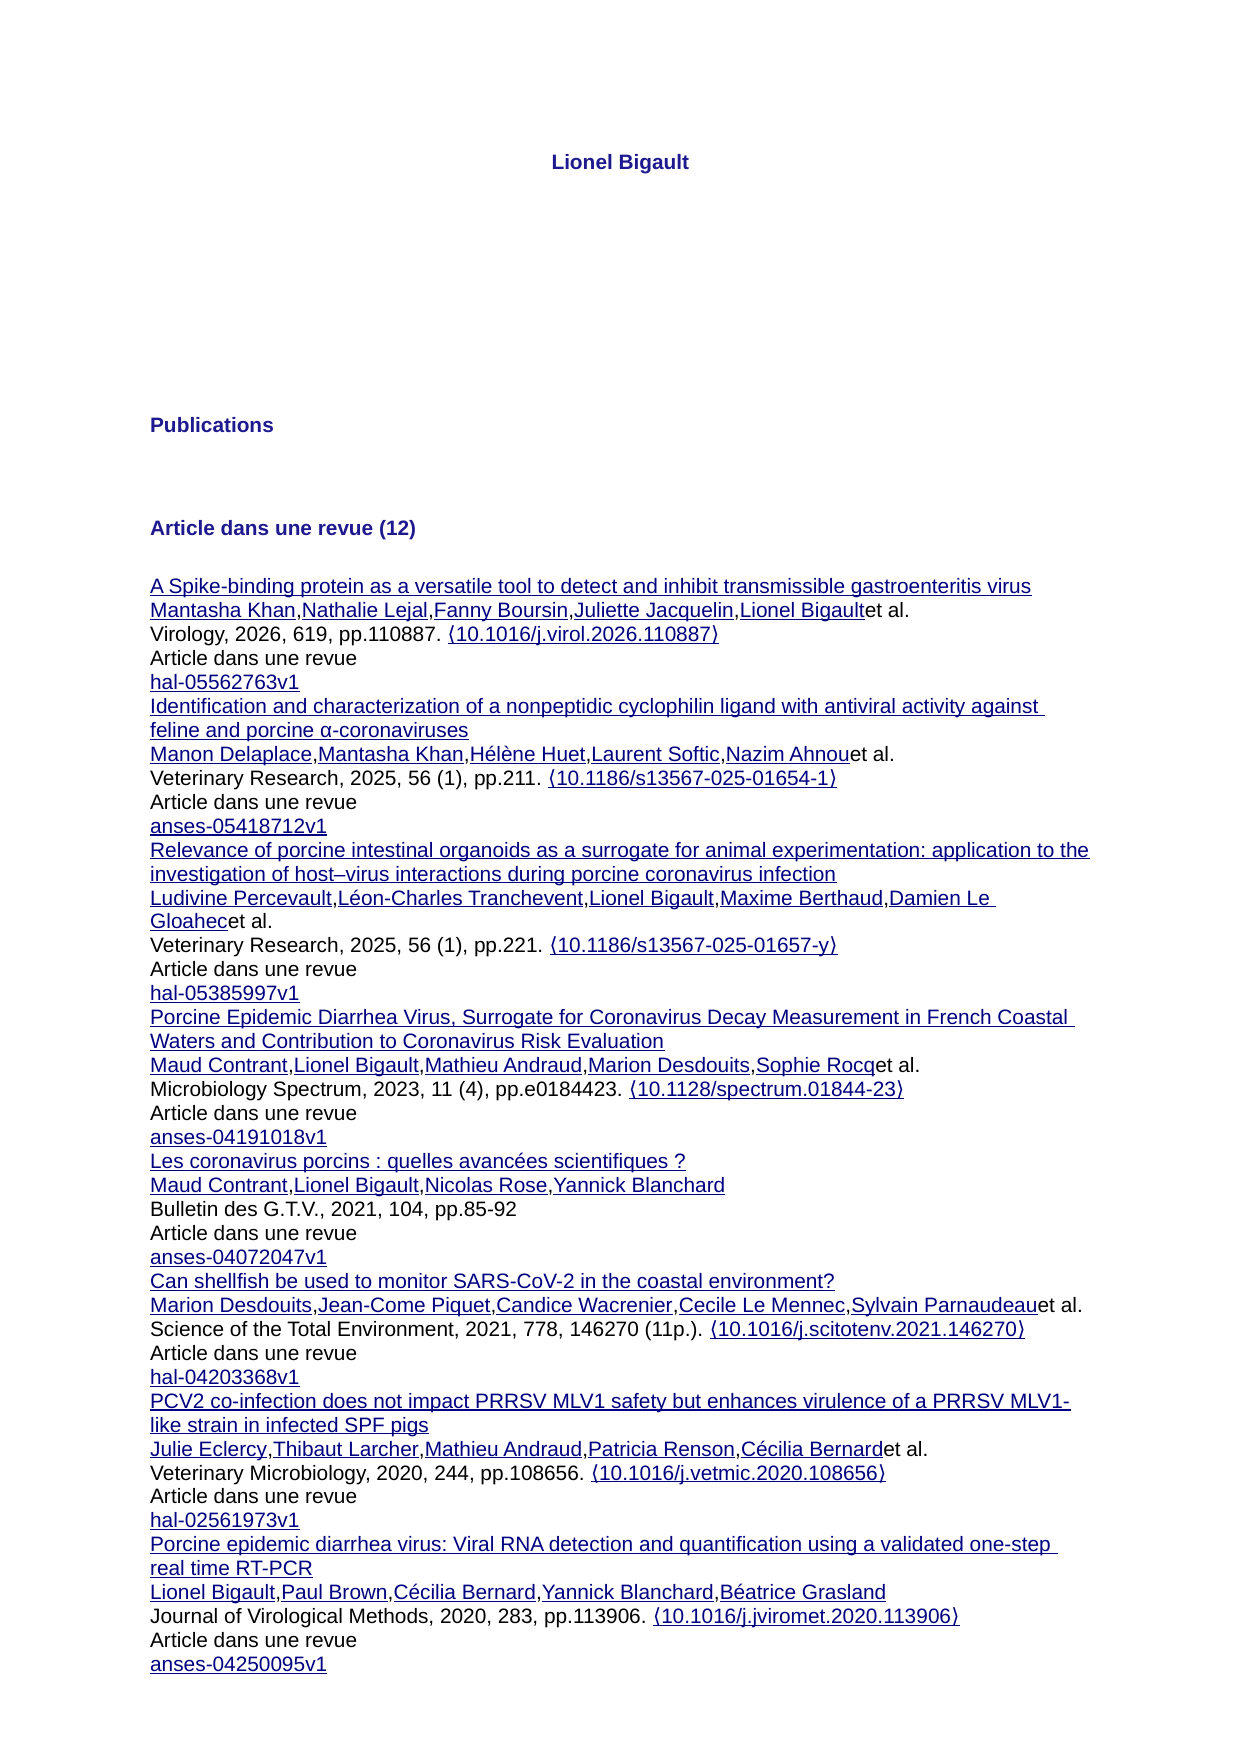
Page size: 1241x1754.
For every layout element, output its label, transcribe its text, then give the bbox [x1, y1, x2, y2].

subtitle Publications [150, 412, 1090, 436]
table_cell investigation of host–virus interactions during porcine coronavirus infection Ludivine Percevault,Léon-Charles Tranchevent,Lionel Bigault,Maxime Berthaud,Damien Le Gloahecet al. Veterinary Research, 2025, 56 (1), pp.221. ⟨10.1186/s13567-025-01657-y⟩ Article dans une revue hal-05385997v1 [150, 859, 1090, 1005]
table_cell Porcine epidemic diarrhea virus: Viral RNA detection and quantification using a validated one-step real time RT-PCR Lionel Bigault,Paul Brown,Cécilia Bernard,Yannick Blanchard,Béatrice Grasland Journal of Virological Methods, 2020, 283, pp.113906. ⟨10.1016/j.jviromet.2020.113906⟩ Article dans une revue anses-04250095v1 [150, 1532, 1090, 1676]
table_cell Porcine Epidemic Diarrhea Virus, Surrogate for Coronavirus Decay Measurement in French Coastal Waters and Contribution to Coronavirus Risk Evaluation Maud Contrant,Lionel Bigault,Mathieu Andraud,Marion Desdouits,Sophie Rocqet al. Microbiology Spectrum, 2023, 11 (4), pp.e0184423. ⟨10.1128/spectrum.01844-23⟩ Article dans une revue anses-04191018v1 [150, 1005, 1090, 1149]
table_cell Relevance of porcine intestinal organoids as a surrogate for animal experimentation: application to the [150, 838, 1090, 858]
subtitle Lionel Bigault [150, 150, 1090, 174]
table_header A Spike-binding protein as a versatile tool to detect and inhibit transmissible gastroenteritis virus Mantasha Khan,Nathalie Lejal,Fanny Boursin,Juliette Jacquelin,Lionel Bigaultet al. Virology, 2026, 619, pp.110887. ⟨10.1016/j.virol.2026.110887⟩ Article dans une revue hal-05562763v1 [150, 574, 1090, 694]
table_cell Les coronavirus porcins : quelles avancées scientifiques ? Maud Contrant,Lionel Bigault,Nicolas Rose,Yannick Blanchard Bulletin des G.T.V., 2021, 104, pp.85-92 Article dans une revue anses-04072047v1 [150, 1149, 1090, 1269]
table_cell Can shellfish be used to monitor SARS-CoV-2 in the coastal environment? Marion Desdouits,Jean-Come Piquet,Candice Wacrenier,Cecile Le Mennec,Sylvain Parnaudeauet al. Science of the Total Environment, 2021, 778, 146270 (11p.). ⟨10.1016/j.scitotenv.2021.146270⟩ Article dans une revue hal-04203368v1 [150, 1269, 1090, 1388]
table_cell PCV2 co-infection does not impact PRRSV MLV1 safety but enhances virulence of a PRRSV MLV1-like strain in infected SPF pigs Julie Eclercy,Thibaut Larcher,Mathieu Andraud,Patricia Renson,Cécilia Bernardet al. Veterinary Microbiology, 2020, 244, pp.108656. ⟨10.1016/j.vetmic.2020.108656⟩ Article dans une revue hal-02561973v1 [150, 1389, 1090, 1532]
subtitle Article dans une revue (12) [150, 516, 1090, 539]
table_cell Identification and characterization of a nonpeptidic cyclophilin ligand with antiviral activity against feline and porcine α-coronaviruses Manon Delaplace,Mantasha Khan,Hélène Huet,Laurent Softic,Nazim Ahnouet al. Veterinary Research, 2025, 56 (1), pp.211. ⟨10.1186/s13567-025-01654-1⟩ Article dans une revue anses-05418712v1 [150, 694, 1090, 837]
